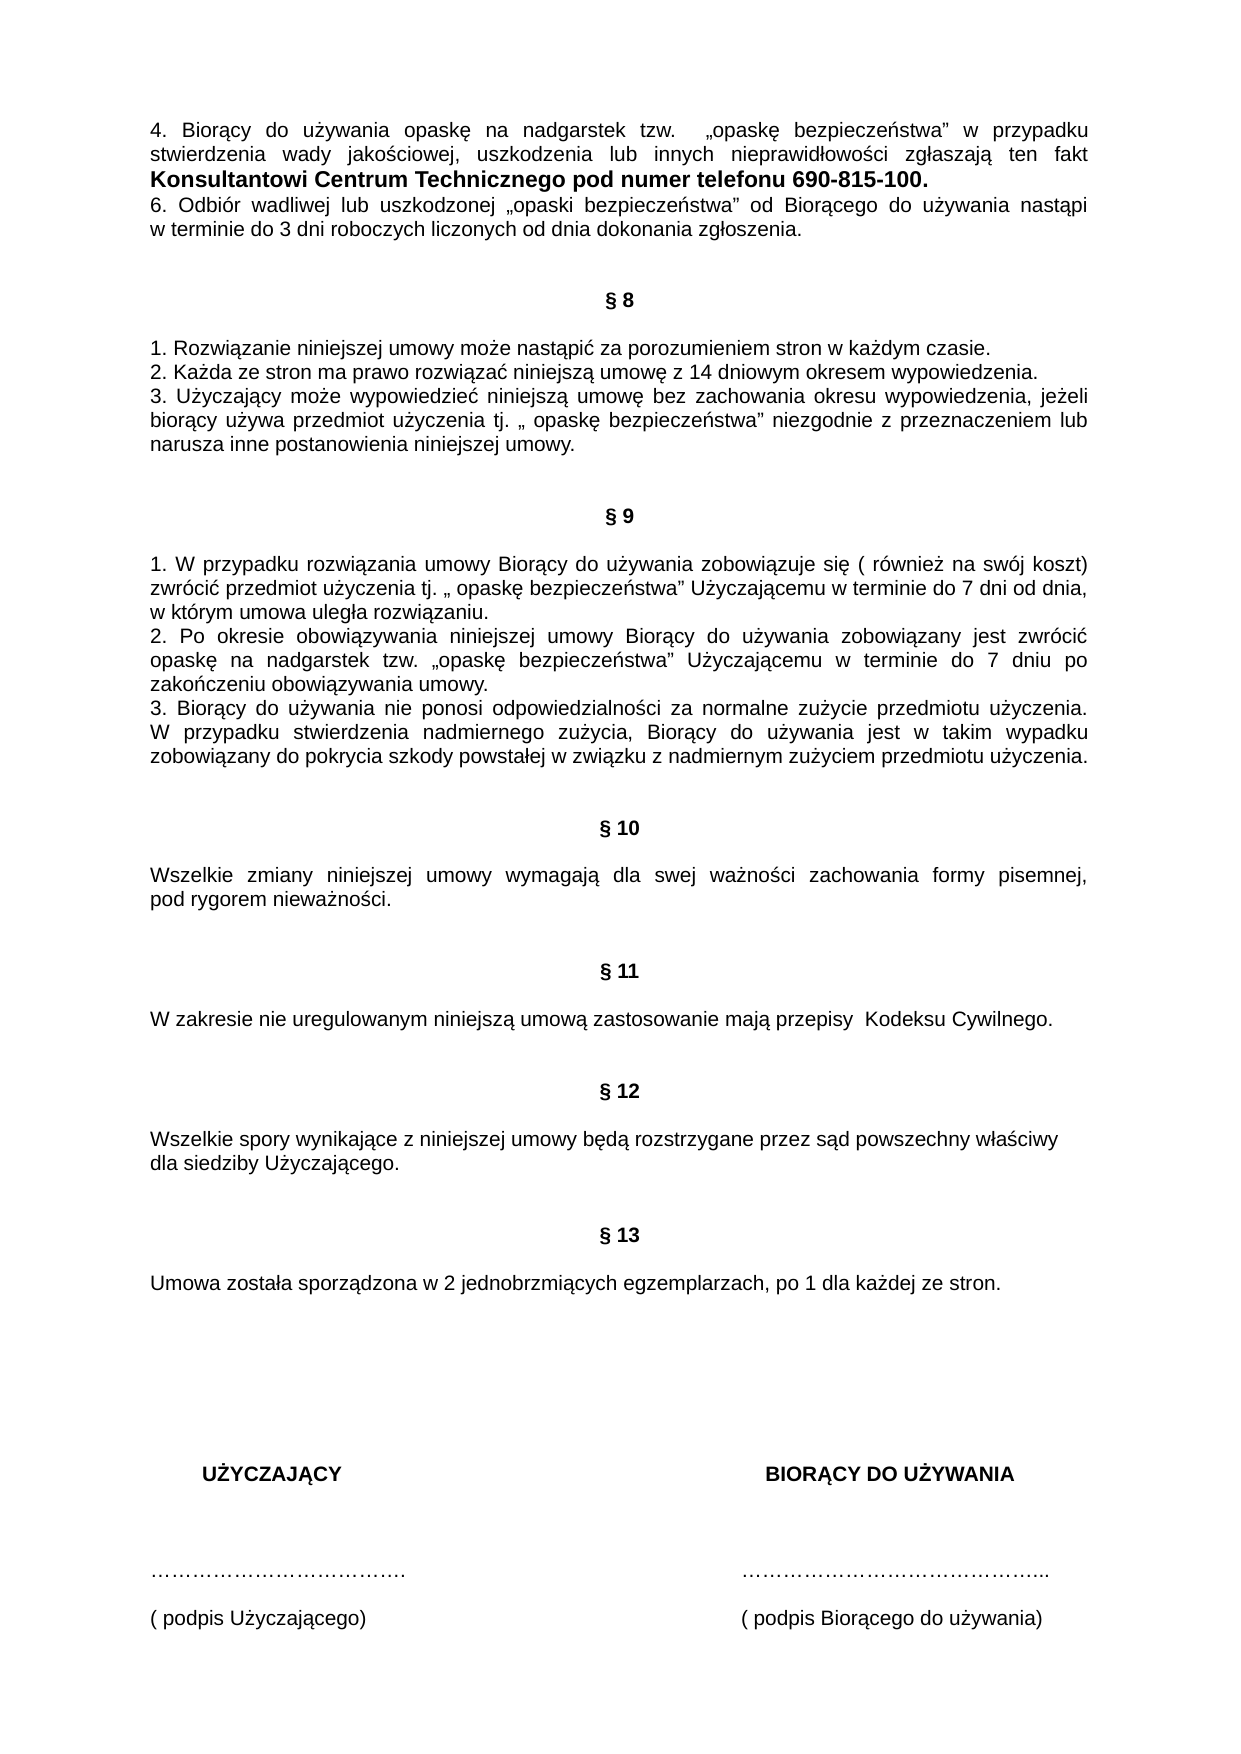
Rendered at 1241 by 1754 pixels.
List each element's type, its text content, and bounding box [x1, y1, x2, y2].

text 2. Każda ze stron ma prawo rozwiązać niniejszą umowę z 14 dniowym okresem wypowiedzenia. [150, 360, 1089, 384]
text § 12 [150, 1079, 1089, 1103]
text W zakresie nie uregulowanym niniejszą umową zastosowanie mają przepisy Kodeksu Cywilnego. [150, 1007, 1089, 1031]
text § 13 [150, 1223, 1089, 1247]
text 3. Użyczający może wypowiedzieć niniejszą umowę bez zachowania okresu wypowiedzenia, jeżeli biorący używa przedmiot użyczenia tj. „ opaskę bezpieczeństwa” niezgodnie z przeznaczeniem lub narusza inne postanowienia niniejszej umowy. [150, 384, 1089, 456]
text 1. Rozwiązanie niniejszej umowy może nastąpić za porozumieniem stron w każdym czasie. [150, 336, 1089, 360]
text 2. Po okresie obowiązywania niniejszej umowy Biorący do używania zobowiązany jest zwrócić opaskę na nadgarstek tzw. „opaskę bezpieczeństwa” Użyczającemu w terminie do 7 dniu po zakończeniu obowiązywania umowy. [150, 624, 1089, 696]
text Umowa została sporządzona w 2 jednobrzmiących egzemplarzach, po 1 dla każdej ze stron. [150, 1271, 1089, 1294]
text § 10 [150, 815, 1089, 839]
text ( podpis Użyczającego) ( podpis Biorącego do używania) [150, 1606, 1089, 1630]
text UŻYCZAJĄCY BIORĄCY DO UŻYWANIA [150, 1462, 1089, 1486]
text § 11 [150, 959, 1089, 983]
text 4. Biorący do używania opaskę na nadgarstek tzw. „opaskę bezpieczeństwa” w przypadku stwierdzenia wady jakościowej, uszkodzenia lub innych nieprawidłowości zgłaszają ten fakt Konsultantowi Centrum Technicznego pod numer telefonu 690-815-100. [150, 118, 1089, 192]
text 3. Biorący do używania nie ponosi odpowiedzialności za normalne zużycie przedmiotu użyczenia. W przypadku stwierdzenia nadmiernego zużycia, Biorący do używania jest w takim wypadku zobowiązany do pokrycia szkody powstałej w związku z nadmiernym zużyciem przedmiotu użyczenia. [150, 696, 1089, 767]
text 1. W przypadku rozwiązania umowy Biorący do używania zobowiązuje się ( również na swój koszt) zwrócić przedmiot użyczenia tj. „ opaskę bezpieczeństwa” Użyczającemu w terminie do 7 dni od dnia, w którym umowa uległa rozwiązaniu. [150, 552, 1089, 624]
text 6. Odbiór wadliwej lub uszkodzonej „opaski bezpieczeństwa” od Biorącego do używania nastąpi w terminie do 3 dni roboczych liczonych od dnia dokonania zgłoszenia. [150, 192, 1089, 240]
text Wszelkie zmiany niniejszej umowy wymagają dla swej ważności zachowania formy pisemnej, pod rygorem nieważności. [150, 863, 1089, 911]
text § 8 [150, 288, 1089, 312]
text ………………………………. ……………………………………... [150, 1558, 1089, 1606]
text § 9 [150, 504, 1089, 528]
text Wszelkie spory wynikające z niniejszej umowy będą rozstrzygane przez sąd powszechny właściwy dla siedziby Użyczającego. [150, 1127, 1089, 1175]
